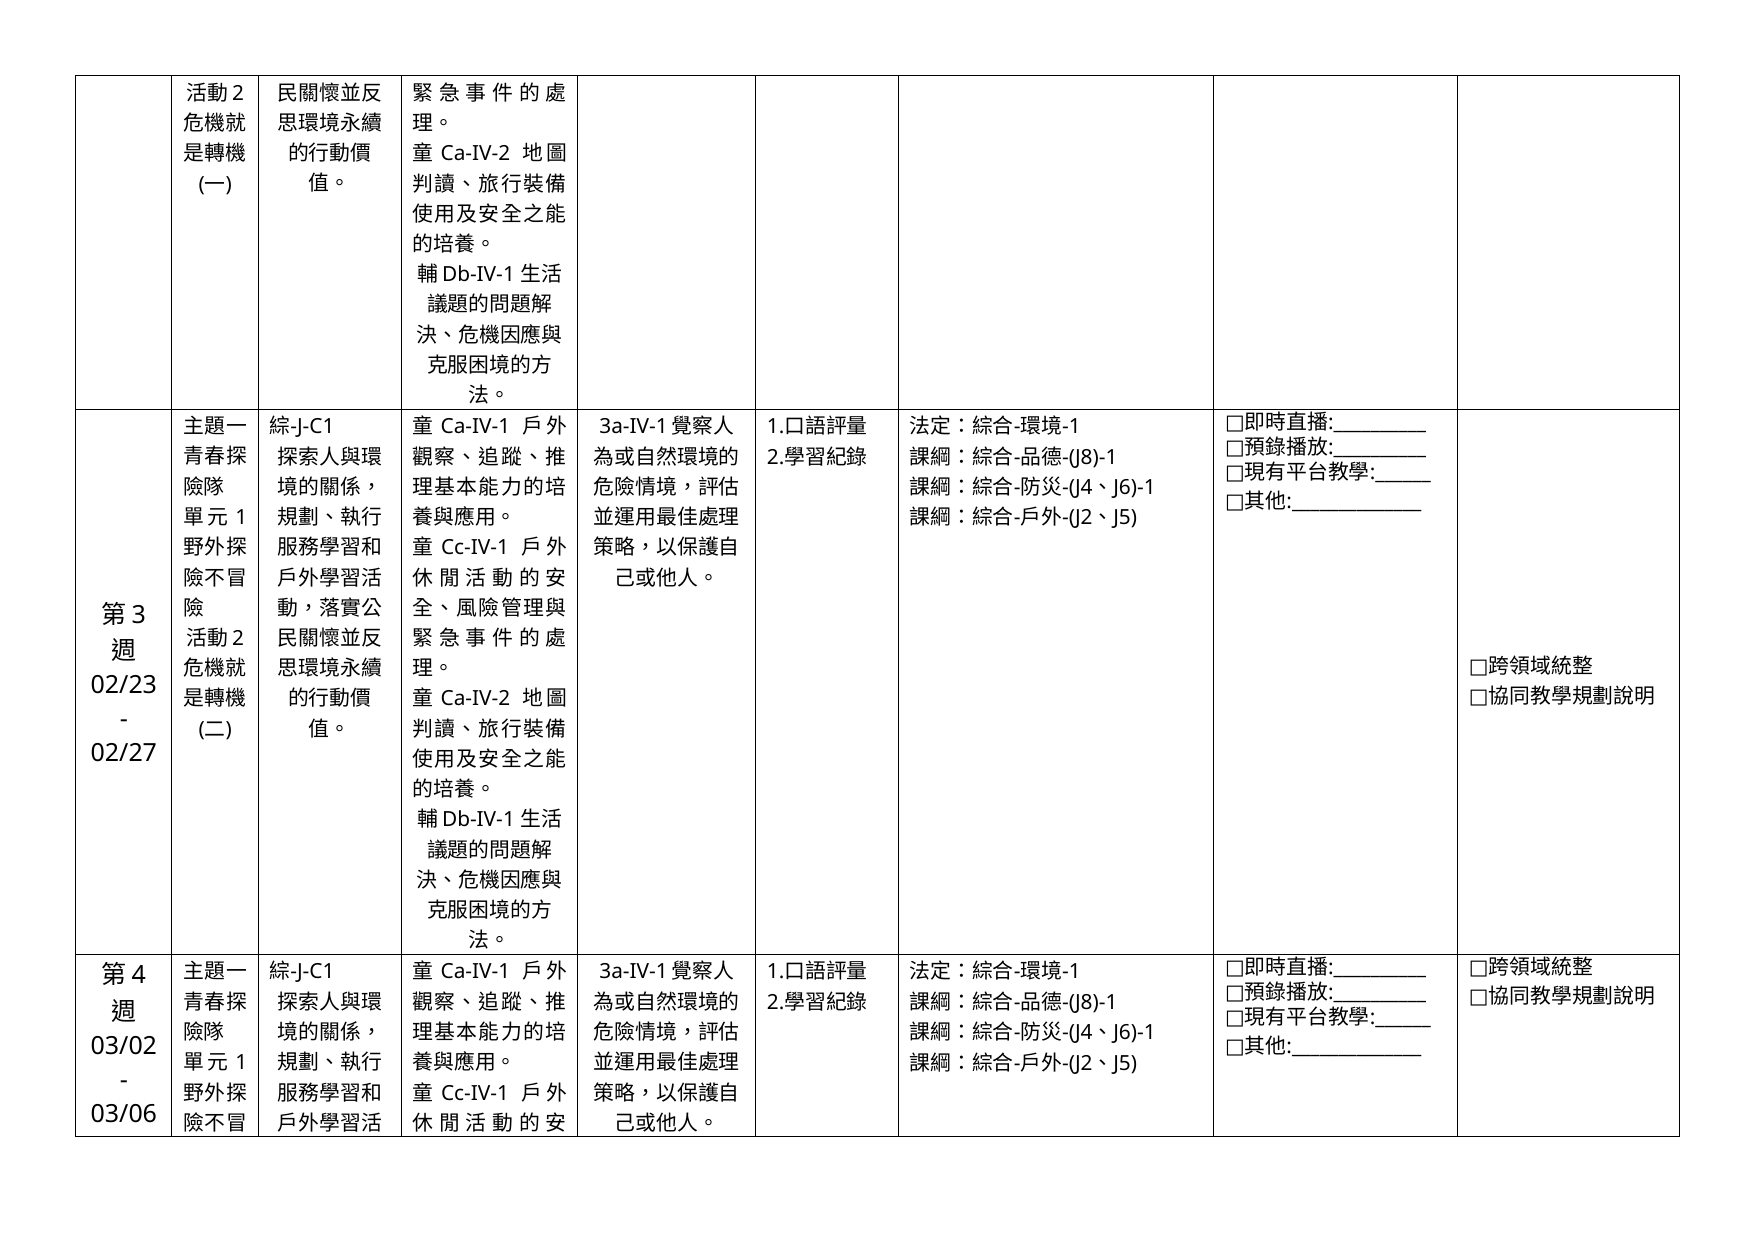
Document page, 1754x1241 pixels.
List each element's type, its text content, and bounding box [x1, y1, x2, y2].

table_cell 綜-J-C1 探索人與環境的關係， 規劃、執行服務學習和戶外學習活動，落實公民關懷並反思環境永續的行動價值。 [259, 410, 401, 954]
table_cell 緊急事件的處理。 童Ca-IV-2 地圖判讀、旅行裝備使用及安全之能的培養。 輔Db-IV-1 生活議題的問題解決、危機因應與克服困境的方法。 [402, 76, 577, 408]
table_cell 第4週 03/02-03/06 [76, 955, 171, 1136]
table_cell □跨領域統整 □協同教學規劃說明 [1458, 955, 1679, 1136]
table_cell 童Ca-IV-1 戶外觀察、追蹤、推理基本能力的培養與應用。 童Cc-IV-1 戶外休閒活動的安 [402, 955, 577, 1136]
table_cell 綜-J-C1 探索人與環境的關係， 規劃、執行服務學習和戶外學習活 [259, 955, 401, 1136]
table_cell 1.口語評量 2.學習紀錄 [756, 955, 898, 1136]
table_cell 主題一青春探險隊 單元1野外探險不冒 [172, 955, 258, 1136]
table_cell 3a-IV-1覺察人為或自然環境的危險情境，評估並運用最佳處理策略，以保護自己或他人。 [578, 410, 755, 954]
table_cell [578, 76, 755, 408]
table_cell 主題一青春探險隊 單元1野外探險不冒險 活動2危機就是轉機(二) [172, 410, 258, 954]
table_cell 民關懷並反思環境永續的行動價值。 [259, 76, 401, 408]
table_cell [1214, 76, 1457, 408]
table_cell □即時直播:__________ □預錄播放:__________ □現有平台教學:______ □其他:______________ [1214, 955, 1457, 1136]
table_cell 法定：綜合-環境-1 課綱：綜合-品德-(J8)-1 課綱：綜合-防災-(J4、J6)-1 課綱：綜合-戶外-(J2、J5) [899, 410, 1213, 954]
table_cell 1.口語評量 2.學習紀錄 [756, 410, 898, 954]
table_cell 法定：綜合-環境-1 課綱：綜合-品德-(J8)-1 課綱：綜合-防災-(J4、J6)-1 課綱：綜合-戶外-(J2、J5) [899, 955, 1213, 1136]
table_cell 3a-IV-1覺察人為或自然環境的危險情境，評估並運用最佳處理策略，以保護自己或他人。 [578, 955, 755, 1136]
table_cell [899, 76, 1213, 408]
table_cell 活動2危機就是轉機(一) [172, 76, 258, 408]
table_cell [756, 76, 898, 408]
table_cell [1458, 76, 1679, 408]
table_cell □跨領域統整 □協同教學規劃說明 [1458, 410, 1679, 954]
table_cell [76, 76, 171, 408]
table_cell □即時直播:__________ □預錄播放:__________ □現有平台教學:______ □其他:______________ [1214, 410, 1457, 954]
table_cell 童Ca-IV-1 戶外觀察、追蹤、推理基本能力的培養與應用。 童Cc-IV-1 戶外休閒活動的安全、風險管理與緊急事件的處理。 童Ca-IV-2 地圖判讀、旅行裝備使用及安全之能的培養。 輔Db-IV-1 生活議題的問題解決、危機因應與克服困境的方法。 [402, 410, 577, 954]
table_cell 第3週 02/23-02/27 [76, 410, 171, 954]
